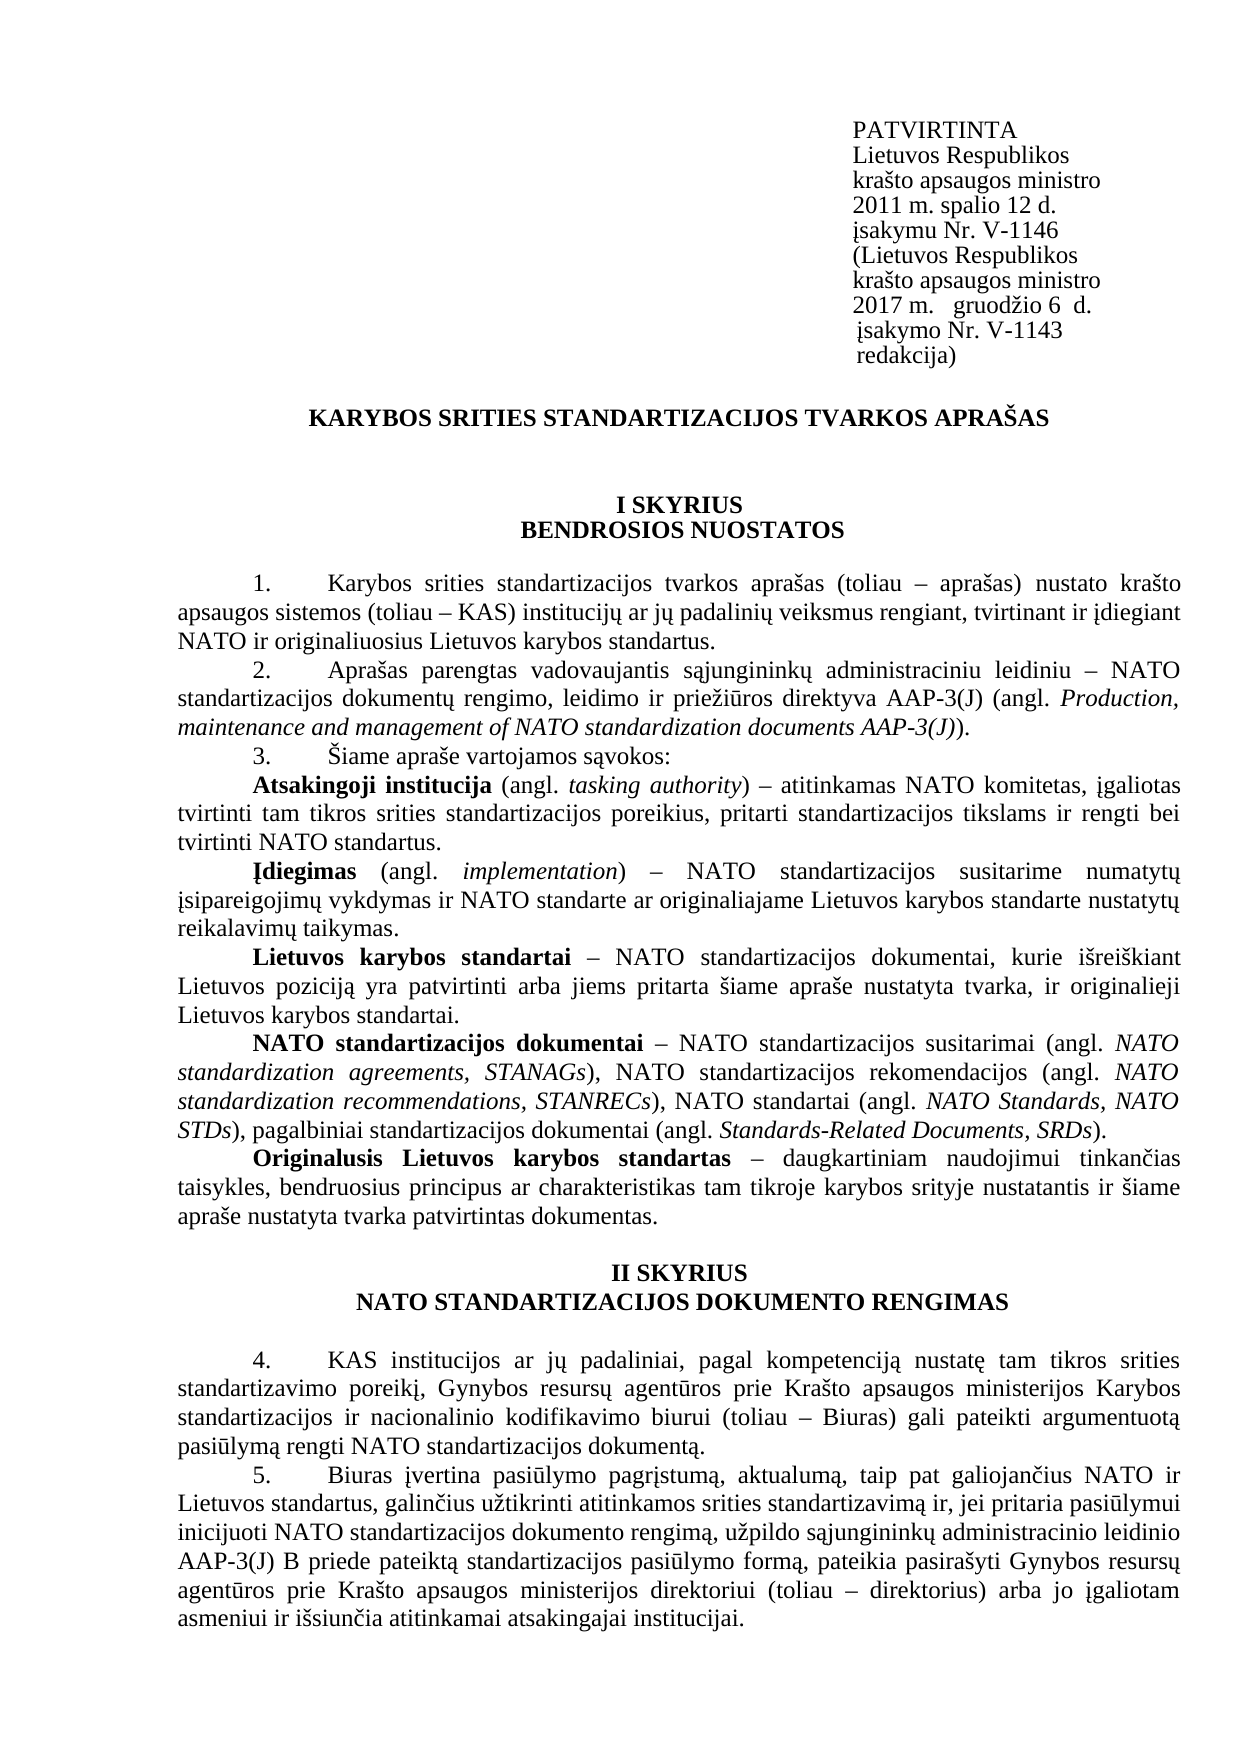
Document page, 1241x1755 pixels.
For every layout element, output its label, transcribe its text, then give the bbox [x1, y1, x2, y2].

text (Lietuvos Respublikos [852, 243, 1181, 268]
text Originalusis Lietuvos karybos standartas – daugkartiniam naudojimui tinkančias taisykles, bendruosius principus ar charakteristikas tam tikroje karybos srityje nustatantis ir šiame apraše nustatyta tvarka patvirtintas dokumentas. [177, 1143, 1181, 1230]
text 1. Karybos srities standartizacijos tvarkos aprašas (toliau – aprašas) nustato krašto apsaugos sistemos (toliau – KAS) institucijų ar jų padalinių veiksmus rengiant, tvirtinant ir įdiegiant NATO ir originaliuosius Lietuvos karybos standartus. [177, 568, 1181, 655]
text 5. Biuras įvertina pasiūlymo pagrįstumą, aktualumą, taip pat galiojančius NATO ir Lietuvos standartus, galinčius užtikrinti atitinkamos srities standartizavimą ir, jei pritaria pasiūlymui inicijuoti NATO standartizacijos dokumento rengimą, užpildo sąjungininkų administracinio leidinio AAP-3(J) B priede pateiktą standartizacijos pasiūlymo formą, pateikia pasirašyti Gynybos resursų agentūros prie Krašto apsaugos ministerijos direktoriui (toliau – direktorius) arba jo įgaliotam asmeniui ir išsiunčia atitinkamai atsakingajai institucijai. [177, 1460, 1181, 1632]
text krašto apsaugos ministro [765, 168, 1181, 193]
text NATO STANDARTIZACIJOS DOKUMENTO RENGIMAS [177, 1287, 1181, 1316]
text BENDROSIOS NUOSTATOS [177, 518, 1181, 543]
text Lietuvos karybos standartai – NATO standartizacijos dokumentai, kurie išreiškiant Lietuvos poziciją yra patvirtinti arba jiems pritarta šiame apraše nustatyta tvarka, ir originalieji Lietuvos karybos standartai. [177, 942, 1181, 1028]
text I SKYRIUS [177, 493, 1181, 518]
text krašto apsaugos ministro [852, 268, 1181, 293]
text Lietuvos Respublikos [765, 143, 1181, 168]
text 2011 m. spalio 12 d. [765, 193, 1181, 218]
text 4. KAS institucijos ar jų padaliniai, pagal kompetenciją nustatę tam tikros srities standartizavimo poreikį, Gynybos resursų agentūros prie Krašto apsaugos ministerijos Karybos standartizacijos ir nacionalinio kodifikavimo biurui (toliau – Biuras) gali pateikti argumentuotą pasiūlymą rengti NATO standartizacijos dokumentą. [177, 1345, 1181, 1460]
text Įdiegimas (angl. implementation) – NATO standartizacijos susitarime numatytų įsipareigojimų vykdymas ir NATO standarte ar originaliajame Lietuvos karybos standarte nustatytų reikalavimų taikymas. [177, 856, 1181, 942]
text PATVIRTINTA [765, 118, 1181, 143]
text KARYBOS SRITIES STANDARTIZACIJOS TVARKOS APRAŠAS [177, 406, 1181, 431]
text 3. Šiame apraše vartojamos sąvokos: [177, 741, 1181, 770]
text Atsakingoji institucija (angl. tasking authority) – atitinkamas NATO komitetas, įgaliotas tvirtinti tam tikros srities standartizacijos poreikius, pritarti standartizacijos tikslams ir rengti bei tvirtinti NATO standartus. [177, 770, 1181, 856]
text II SKYRIUS [177, 1258, 1181, 1287]
text NATO standartizacijos dokumentai – NATO standartizacijos susitarimai (angl. NATO standardization agreements, STANAGs), NATO standartizacijos rekomendacijos (angl. NATO standardization recommendations, STANRECs), NATO standartai (angl. NATO Standards, NATO STDs), pagalbiniai standartizacijos dokumentai (angl. Standards-Related Documents, SRDs). [177, 1028, 1181, 1143]
text 2. Aprašas parengtas vadovaujantis sąjungininkų administraciniu leidiniu – NATO standartizacijos dokumentų rengimo, leidimo ir priežiūros direktyva AAP-3(J) (angl. Production, maintenance and management of NATO standardization documents AAP-3(J)). [177, 655, 1181, 741]
text 2017 m. gruodžio 6 d. įsakymo Nr. V-1143 redakcija) [852, 293, 1181, 368]
text įsakymu Nr. V-1146 [765, 218, 1181, 243]
